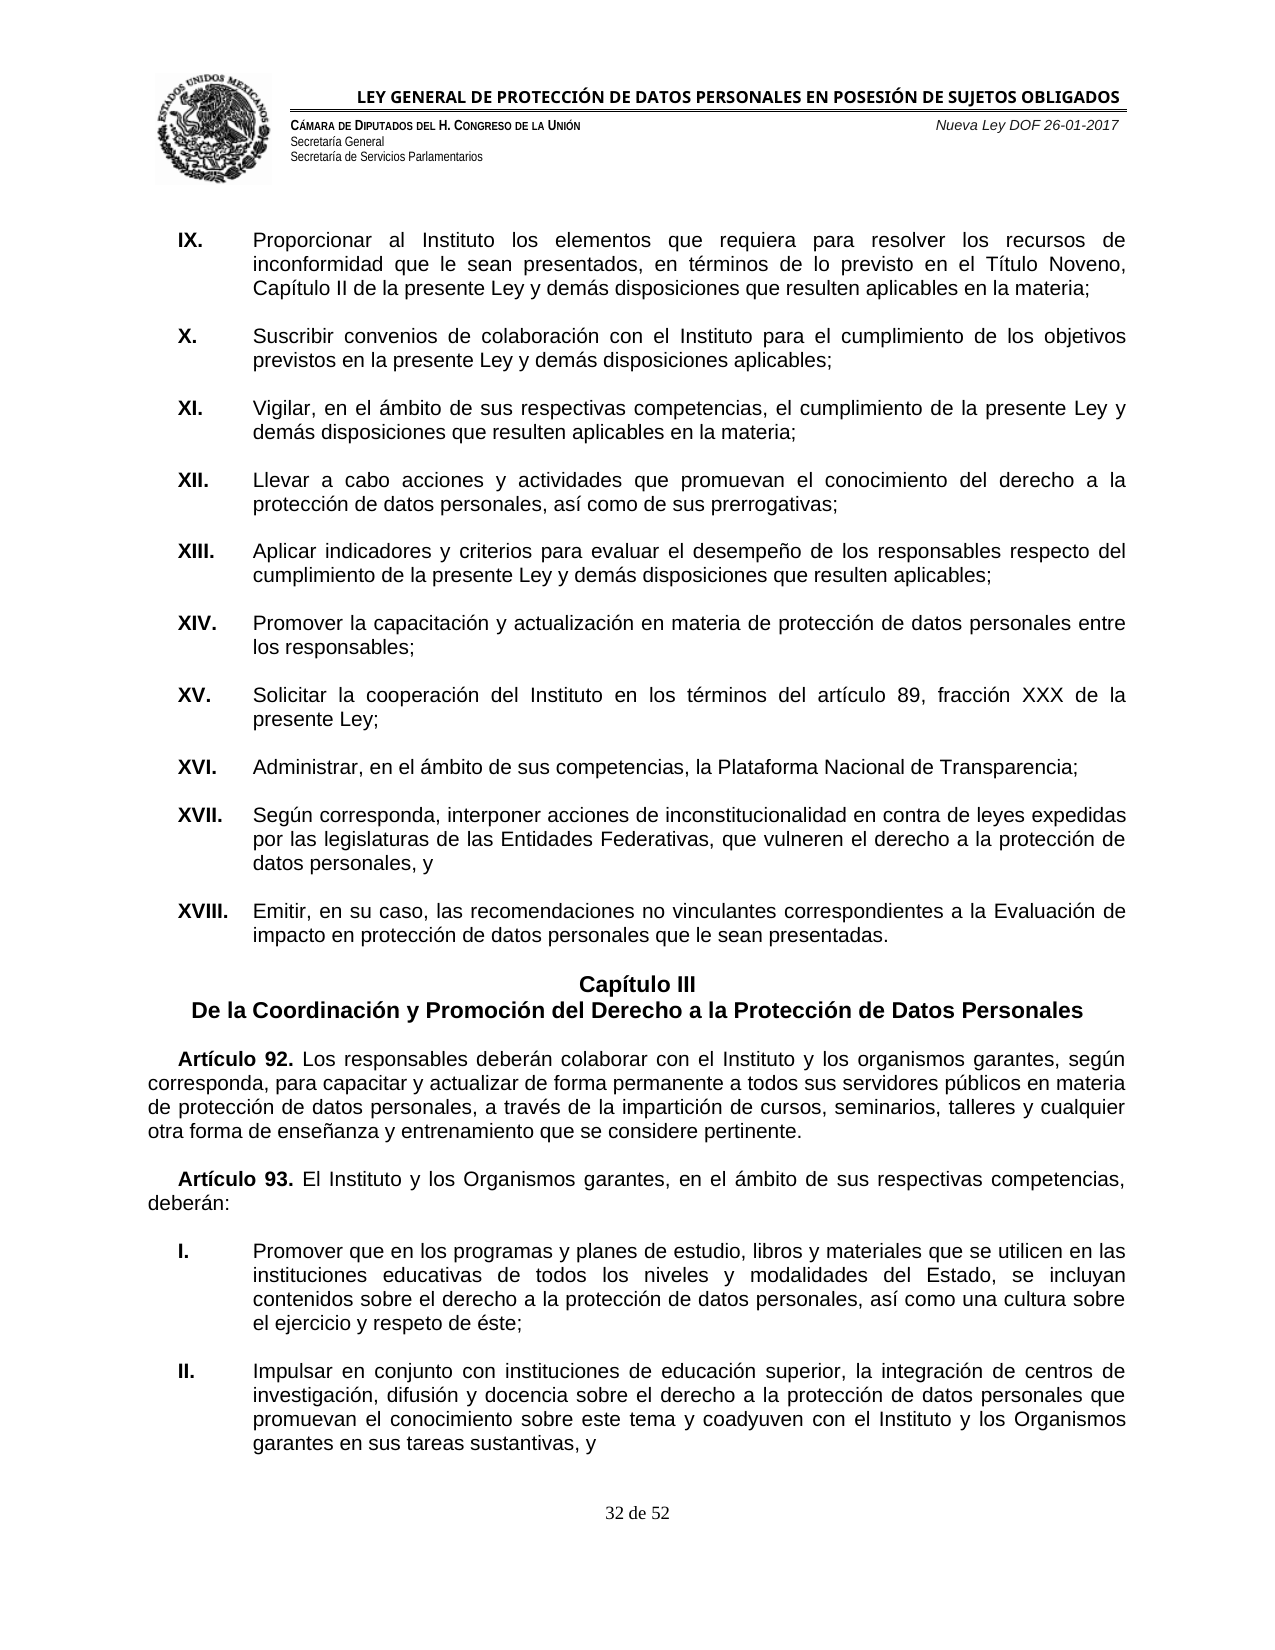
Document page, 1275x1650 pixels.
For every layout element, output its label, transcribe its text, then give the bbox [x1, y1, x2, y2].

text Capítulo III [148, 971, 1127, 997]
text XV. Solicitar la cooperación del Instituto en los términos del artículo 89, fracción XXX de la presente Ley; [178, 683, 1127, 731]
text Artículo 92. Los responsables deberán colaborar con el Instituto y los organismos garantes, según corresponda, para capacitar y actualizar de forma permanente a todos sus servidores públicos en materia de protección de datos personales, a través de la impartición de cursos, seminarios, talleres y cualquier otra forma de enseñanza y entrenamiento que se considere pertinente. [148, 1047, 1127, 1143]
text XII. Llevar a cabo acciones y actividades que promuevan el conocimiento del derecho a la protección de datos personales, así como de sus prerrogativas; [178, 467, 1127, 515]
text XIV. Promover la capacitación y actualización en materia de protección de datos personales entre los responsables; [178, 611, 1127, 659]
text XVIII. Emitir, en su caso, las recomendaciones no vinculantes correspondientes a la Evaluación de impacto en protección de datos personales que le sean presentadas. [178, 899, 1127, 947]
text II. Impulsar en conjunto con instituciones de educación superior, la integración de centros de investigación, difusión y docencia sobre el derecho a la protección de datos personales que promuevan el conocimiento sobre este tema y coadyuven con el Instituto y los Organismos garantes en sus tareas sustantivas, y [178, 1359, 1127, 1454]
text I. Promover que en los programas y planes de estudio, libros y materiales que se utilicen en las instituciones educativas de todos los niveles y modalidades del Estado, se incluyan contenidos sobre el derecho a la protección de datos personales, así como una cultura sobre el ejercicio y respeto de éste; [178, 1239, 1127, 1335]
text X. Suscribir convenios de colaboración con el Instituto para el cumplimiento de los objetivos previstos en la presente Ley y demás disposiciones aplicables; [178, 324, 1127, 372]
text Artículo 93. El Instituto y los Organismos garantes, en el ámbito de sus respectivas competencias, deberán: [148, 1167, 1127, 1215]
text XVII. Según corresponda, interponer acciones de inconstitucionalidad en contra de leyes expedidas por las legislaturas de las Entidades Federativas, que vulneren el derecho a la protección de datos personales, y [178, 803, 1127, 875]
text XI. Vigilar, en el ámbito de sus respectivas competencias, el cumplimiento de la presente Ley y demás disposiciones que resulten aplicables en la materia; [178, 396, 1127, 443]
text XIII. Aplicar indicadores y criterios para evaluar el desempeño de los responsables respecto del cumplimiento de la presente Ley y demás disposiciones que resulten aplicables; [178, 539, 1127, 587]
text XVI. Administrar, en el ámbito de sus competencias, la Plataforma Nacional de Transparencia; [178, 755, 1127, 779]
text De la Coordinación y Promoción del Derecho a la Protección de Datos Personales [148, 997, 1127, 1023]
text IX. Proporcionar al Instituto los elementos que requiera para resolver los recursos de inconformidad que le sean presentados, en términos de lo previsto en el Título Noveno, Capítulo II de la presente Ley y demás disposiciones que resulten aplicables en la materia; [178, 228, 1127, 300]
